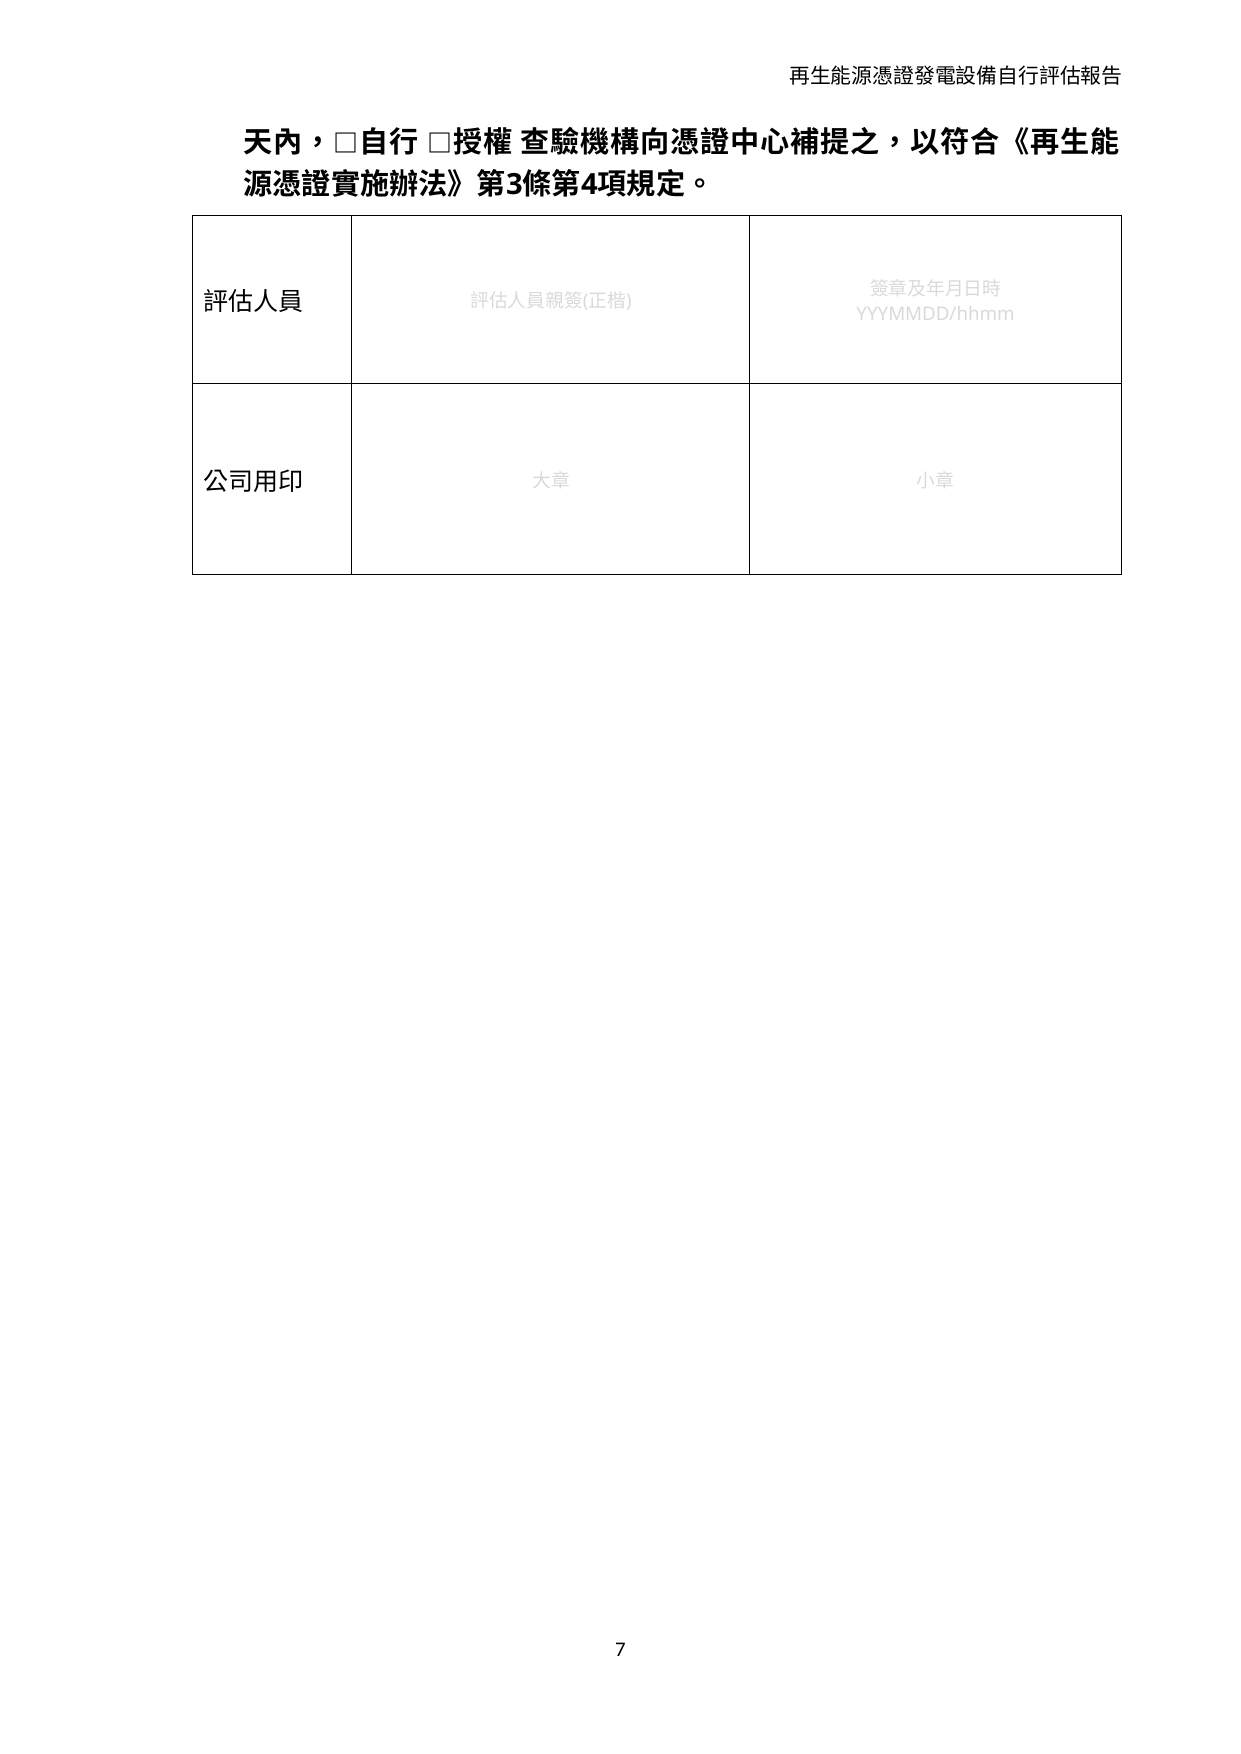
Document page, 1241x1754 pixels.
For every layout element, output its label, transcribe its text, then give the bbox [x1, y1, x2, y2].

table_cell 公司用印 [193, 384, 351, 574]
table_header 評估人員親簽(正楷) [352, 216, 749, 383]
table_cell 大章 [352, 384, 749, 574]
table_cell 小章 [750, 384, 1121, 574]
list 天內，□自行 □授權 查驗機構向憑證中心補提之，以符合《再生能源憑證實施辦法》第3條第4項規定。 [243, 118, 1122, 203]
table_header 評估人員 [193, 216, 351, 383]
table_header 簽章及年月日時 YYYMMDD/hhmm [750, 216, 1121, 383]
